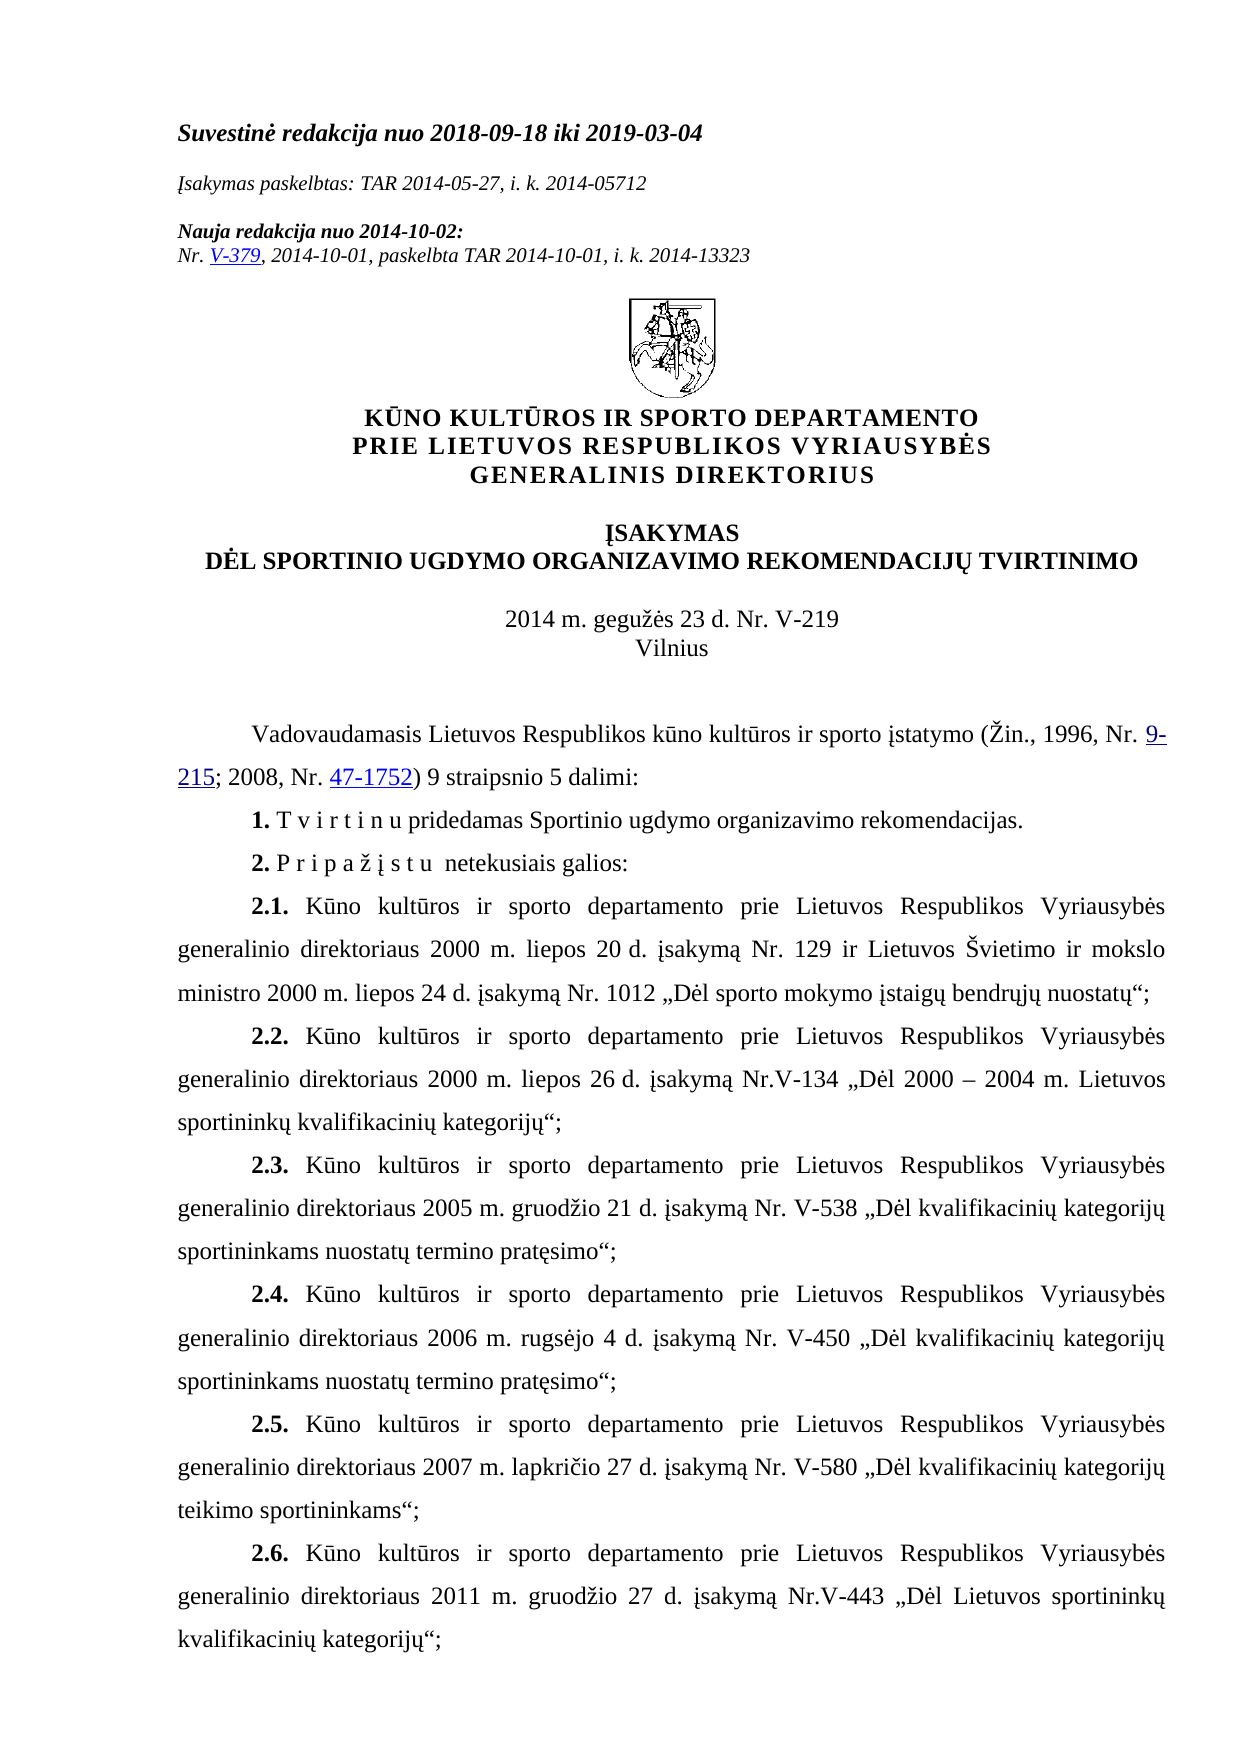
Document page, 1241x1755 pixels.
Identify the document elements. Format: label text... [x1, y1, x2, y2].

text Nauja redakcija nuo 2014-10-02: [177, 219, 1166, 243]
text 2.6. Kūno kultūros ir sporto departamento prie Lietuvos Respublikos Vyriausybės generalinio direktoriaus 2011 m. gruodžio 27 d. įsakymą Nr.V-443 „Dėl Lietuvos sportininkų kvalifikacinių kategorijų“; [177, 1538, 1166, 1653]
text 2. P r i p a ž į s t u netekusiais galios: [177, 848, 1166, 877]
text Generalinis direktorius [177, 460, 1166, 489]
text 2.5. Kūno kultūros ir sporto departamento prie Lietuvos Respublikos Vyriausybės generalinio direktoriaus 2007 m. lapkričio 27 d. įsakymą Nr. V-580 „Dėl kvalifikacinių kategorijų teikimo sportininkams“; [177, 1409, 1166, 1524]
text DĖL SPORTINIO UGDYMO ORGANIZAVIMO REKOMENDACIJŲ TVIRTINIMO [177, 546, 1166, 575]
text KŪNO KULTŪROS IR SPORTO DEPARTAMENTo [177, 403, 1166, 431]
text 2.1. Kūno kultūros ir sporto departamento prie Lietuvos Respublikos Vyriausybės generalinio direktoriaus 2000 m. liepos 20 d. įsakymą Nr. 129 ir Lietuvos Švietimo ir mokslo ministro 2000 m. liepos 24 d. įsakymą Nr. 1012 „Dėl sporto mokymo įstaigų bendrųjų nuostatų“; [177, 891, 1166, 1006]
text Įsakymas paskelbtas: TAR 2014-05-27, i. k. 2014-05712 [177, 171, 1166, 195]
text Vadovaudamasis Lietuvos Respublikos kūno kultūros ir sporto įstatymo (Žin., 1996, Nr. 9-215; 2008, Nr. 47-1752) 9 straipsnio 5 dalimi: [177, 719, 1166, 791]
text Nr. V-379, 2014-10-01, paskelbta TAR 2014-10-01, i. k. 2014-13323 [177, 243, 1166, 267]
text 2.4. Kūno kultūros ir sporto departamento prie Lietuvos Respublikos Vyriausybės generalinio direktoriaus 2006 m. rugsėjo 4 d. įsakymą Nr. V-450 „Dėl kvalifikacinių kategorijų sportininkams nuostatų termino pratęsimo“; [177, 1279, 1166, 1394]
text Įsakymas [177, 518, 1166, 546]
text Suvestinė redakcija nuo 2018-09-18 iki 2019-03-04 [177, 118, 1166, 147]
text 2014 m. gegužės 23 d. Nr. V-219 [177, 604, 1166, 633]
text 2.2. Kūno kultūros ir sporto departamento prie Lietuvos Respublikos Vyriausybės generalinio direktoriaus 2000 m. liepos 26 d. įsakymą Nr.V-134 „Dėl 2000 – 2004 m. Lietuvos sportininkų kvalifikacinių kategorijų“; [177, 1021, 1166, 1136]
text 1. T v i r t i n u pridedamas Sportinio ugdymo organizavimo rekomendacijas. [177, 805, 1166, 834]
text PRIE LIETUVOS RESPUBLIKOS VYRIAUSYBĖS [177, 431, 1166, 460]
text 2.3. Kūno kultūros ir sporto departamento prie Lietuvos Respublikos Vyriausybės generalinio direktoriaus 2005 m. gruodžio 21 d. įsakymą Nr. V-538 „Dėl kvalifikacinių kategorijų sportininkams nuostatų termino pratęsimo“; [177, 1150, 1166, 1265]
text Vilnius [177, 633, 1166, 661]
